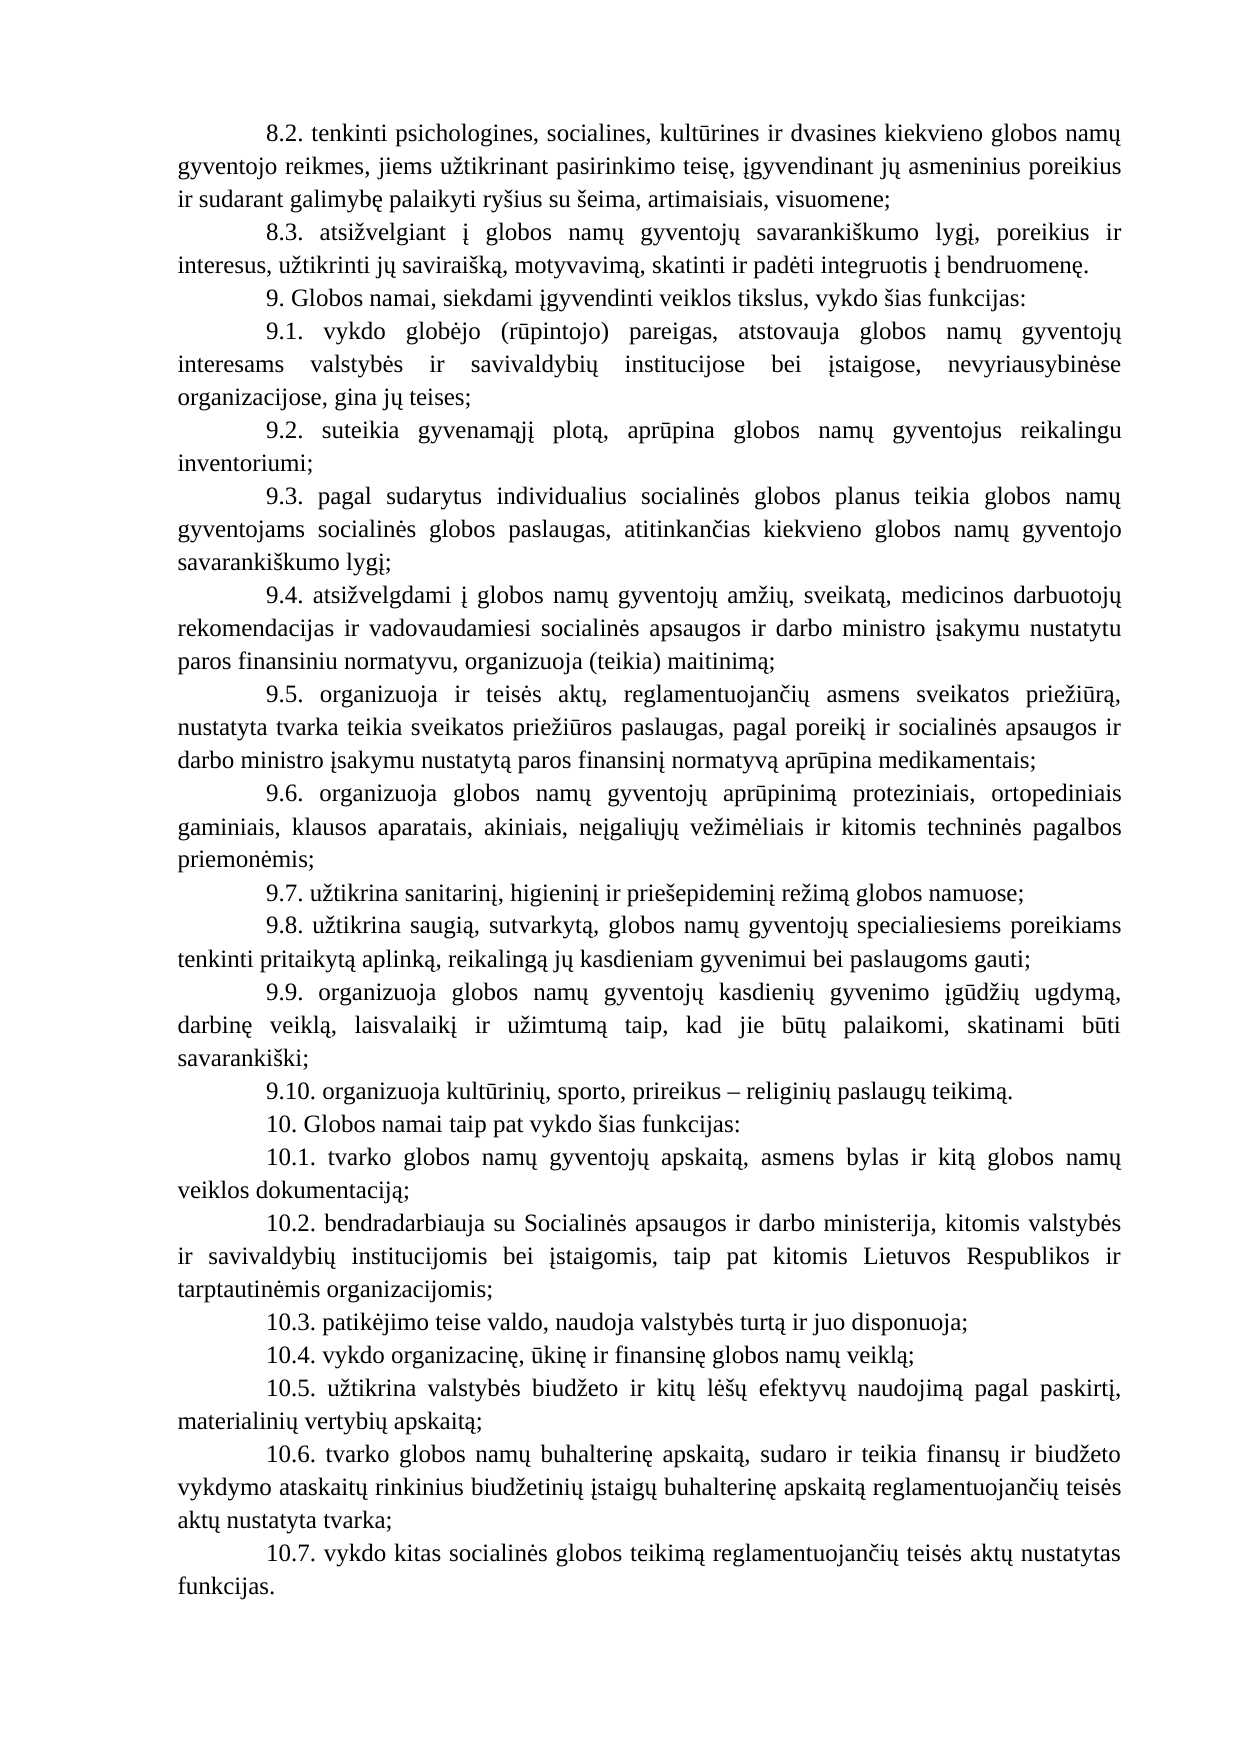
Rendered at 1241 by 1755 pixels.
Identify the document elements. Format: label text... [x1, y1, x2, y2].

text 9.10. organizuoja kultūrinių, sporto, prireikus – religinių paslaugų teikimą. [177, 1076, 1122, 1104]
text 10.1. tvarko globos namų gyventojų apskaitą, asmens bylas ir kitą globos namų veiklos dokumentaciją; [177, 1142, 1122, 1203]
text 9.2. suteikia gyvenamąjį plotą, aprūpina globos namų gyventojus reikalingu inventoriumi; [177, 415, 1122, 477]
text 8.2. tenkinti psichologines, socialines, kultūrines ir dvasines kiekvieno globos namų gyventojo reikmes, jiems užtikrinant pasirinkimo teisę, įgyvendinant jų asmeninius poreikius ir sudarant galimybę palaikyti ryšius su šeima, artimaisiais, visuomene; [177, 118, 1122, 213]
text 9. Globos namai, siekdami įgyvendinti veiklos tikslus, vykdo šias funkcijas: [177, 283, 1122, 312]
text 9.5. organizuoja ir teisės aktų, reglamentuojančių asmens sveikatos priežiūrą, nustatyta tvarka teikia sveikatos priežiūros paslaugas, pagal poreikį ir socialinės apsaugos ir darbo ministro įsakymu nustatytą paros finansinį normatyvą aprūpina medikamentais; [177, 679, 1122, 774]
text 9.6. organizuoja globos namų gyventojų aprūpinimą proteziniais, ortopediniais gaminiais, klausos aparatais, akiniais, neįgaliųjų vežimėliais ir kitomis techninės pagalbos priemonėmis; [177, 778, 1122, 873]
text 10.3. patikėjimo teise valdo, naudoja valstybės turtą ir juo disponuoja; [177, 1307, 1122, 1336]
text 10.7. vykdo kitas socialinės globos teikimą reglamentuojančių teisės aktų nustatytas funkcijas. [177, 1538, 1122, 1600]
text 10.5. užtikrina valstybės biudžeto ir kitų lėšų efektyvų naudojimą pagal paskirtį, materialinių vertybių apskaitą; [177, 1373, 1122, 1435]
text 10.2. bendradarbiauja su Socialinės apsaugos ir darbo ministerija, kitomis valstybės ir savivaldybių institucijomis bei įstaigomis, taip pat kitomis Lietuvos Respublikos ir tarptautinėmis organizacijomis; [177, 1208, 1122, 1303]
text 9.8. užtikrina saugią, sutvarkytą, globos namų gyventojų specialiesiems poreikiams tenkinti pritaikytą aplinką, reikalingą jų kasdieniam gyvenimui bei paslaugoms gauti; [177, 911, 1122, 972]
text 9.9. organizuoja globos namų gyventojų kasdienių gyvenimo įgūdžių ugdymą, darbinę veiklą, laisvalaikį ir užimtumą taip, kad jie būtų palaikomi, skatinami būti savarankiški; [177, 977, 1122, 1071]
text 10. Globos namai taip pat vykdo šias funkcijas: [177, 1109, 1122, 1137]
text 10.4. vykdo organizacinę, ūkinę ir finansinę globos namų veiklą; [177, 1340, 1122, 1369]
text 9.4. atsižvelgdami į globos namų gyventojų amžių, sveikatą, medicinos darbuotojų rekomendacijas ir vadovaudamiesi socialinės apsaugos ir darbo ministro įsakymu nustatytu paros finansiniu normatyvu, organizuoja (teikia) maitinimą; [177, 580, 1122, 675]
text 9.3. pagal sudarytus individualius socialinės globos planus teikia globos namų gyventojams socialinės globos paslaugas, atitinkančias kiekvieno globos namų gyventojo savarankiškumo lygį; [177, 481, 1122, 576]
text 9.7. užtikrina sanitarinį, higieninį ir priešepideminį režimą globos namuose; [177, 878, 1122, 906]
text 8.3. atsižvelgiant į globos namų gyventojų savarankiškumo lygį, poreikius ir interesus, užtikrinti jų saviraišką, motyvavimą, skatinti ir padėti integruotis į bendruomenę. [177, 217, 1122, 279]
text 10.6. tvarko globos namų buhalterinę apskaitą, sudaro ir teikia finansų ir biudžeto vykdymo ataskaitų rinkinius biudžetinių įstaigų buhalterinę apskaitą reglamentuojančių teisės aktų nustatyta tvarka; [177, 1439, 1122, 1534]
text 9.1. vykdo globėjo (rūpintojo) pareigas, atstovauja globos namų gyventojų interesams valstybės ir savivaldybių institucijose bei įstaigose, nevyriausybinėse organizacijose, gina jų teises; [177, 316, 1122, 411]
